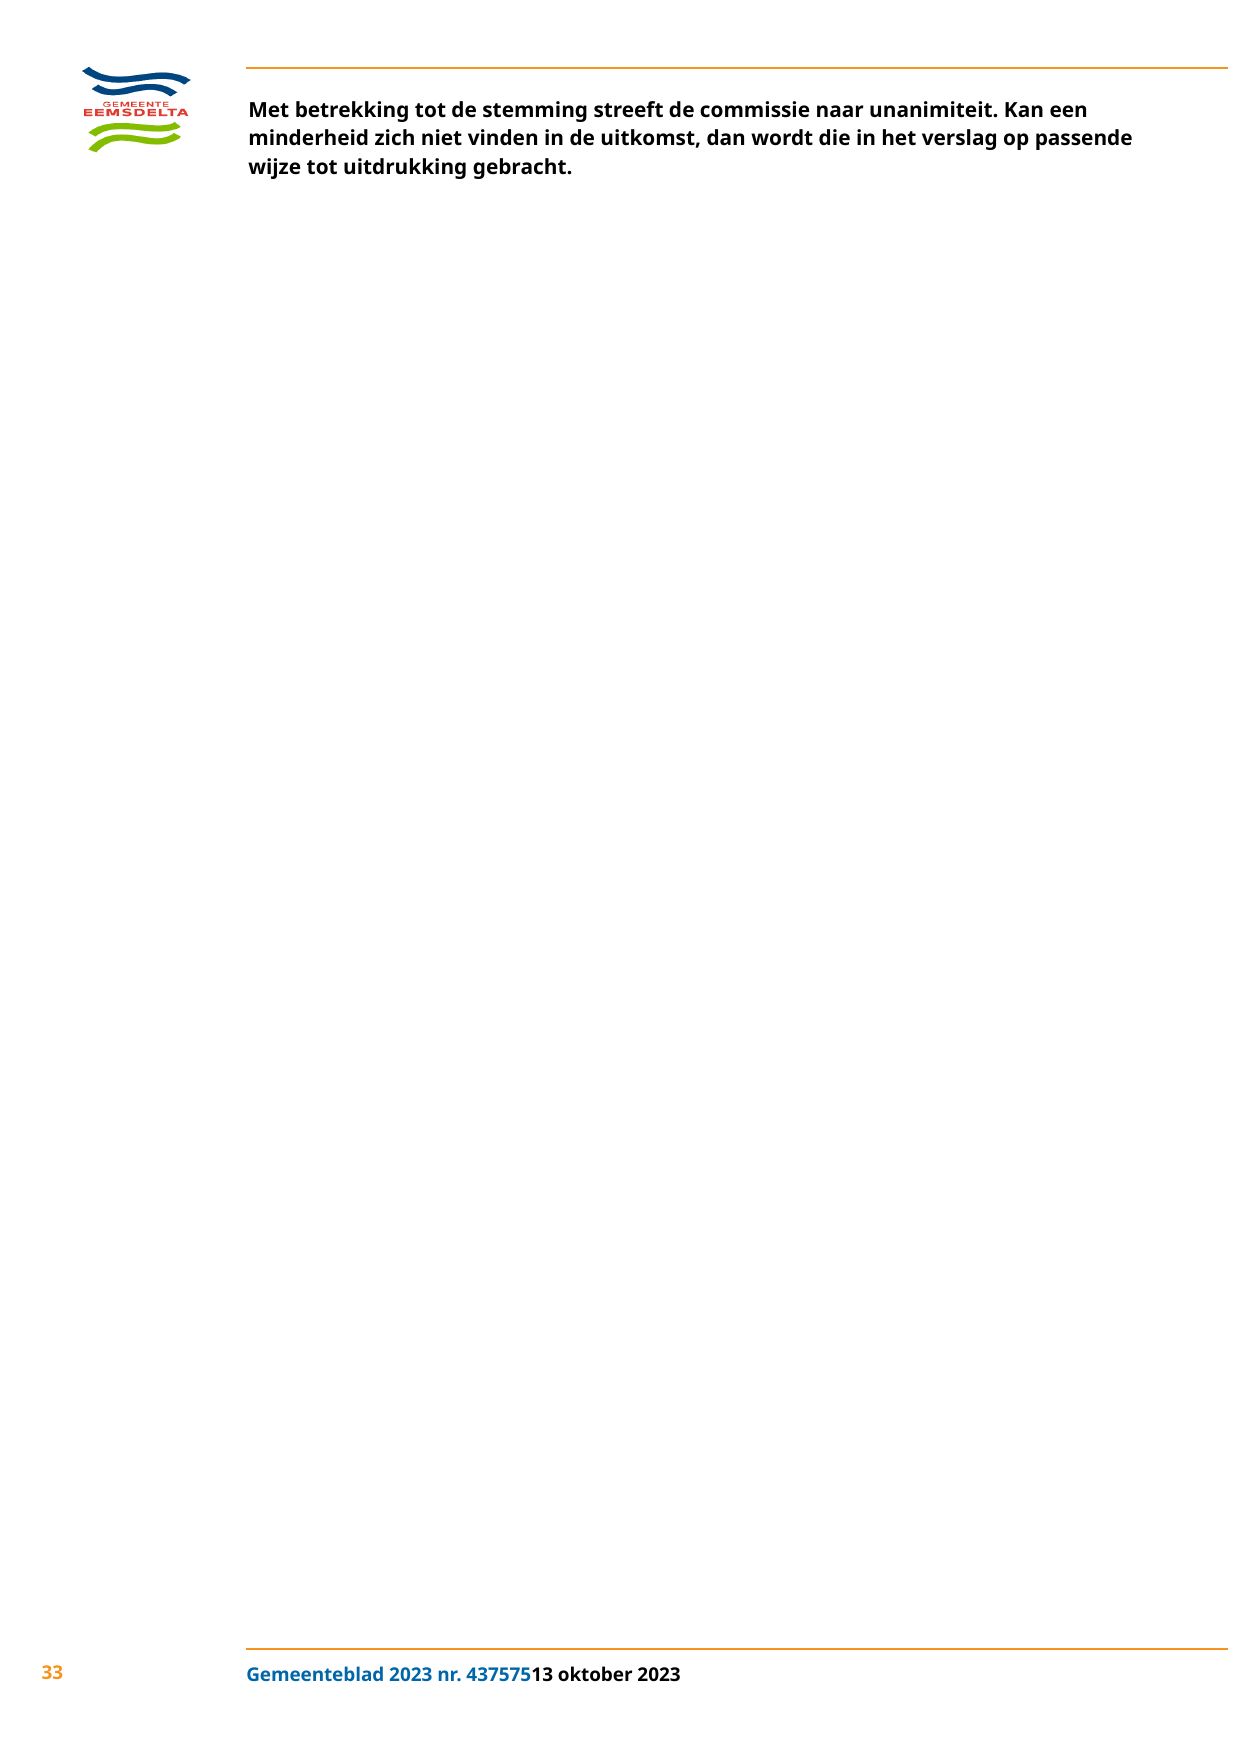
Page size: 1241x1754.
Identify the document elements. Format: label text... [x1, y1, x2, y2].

picture [41, 47, 231, 172]
text Met betrekking tot de stemming streeft de commissie naar unanimiteit. Kan een minderheid zich niet vinden in de uitkomst, dan wordt die in het verslag op passende wijze tot uitdrukking gebracht. [248, 95, 1152, 180]
